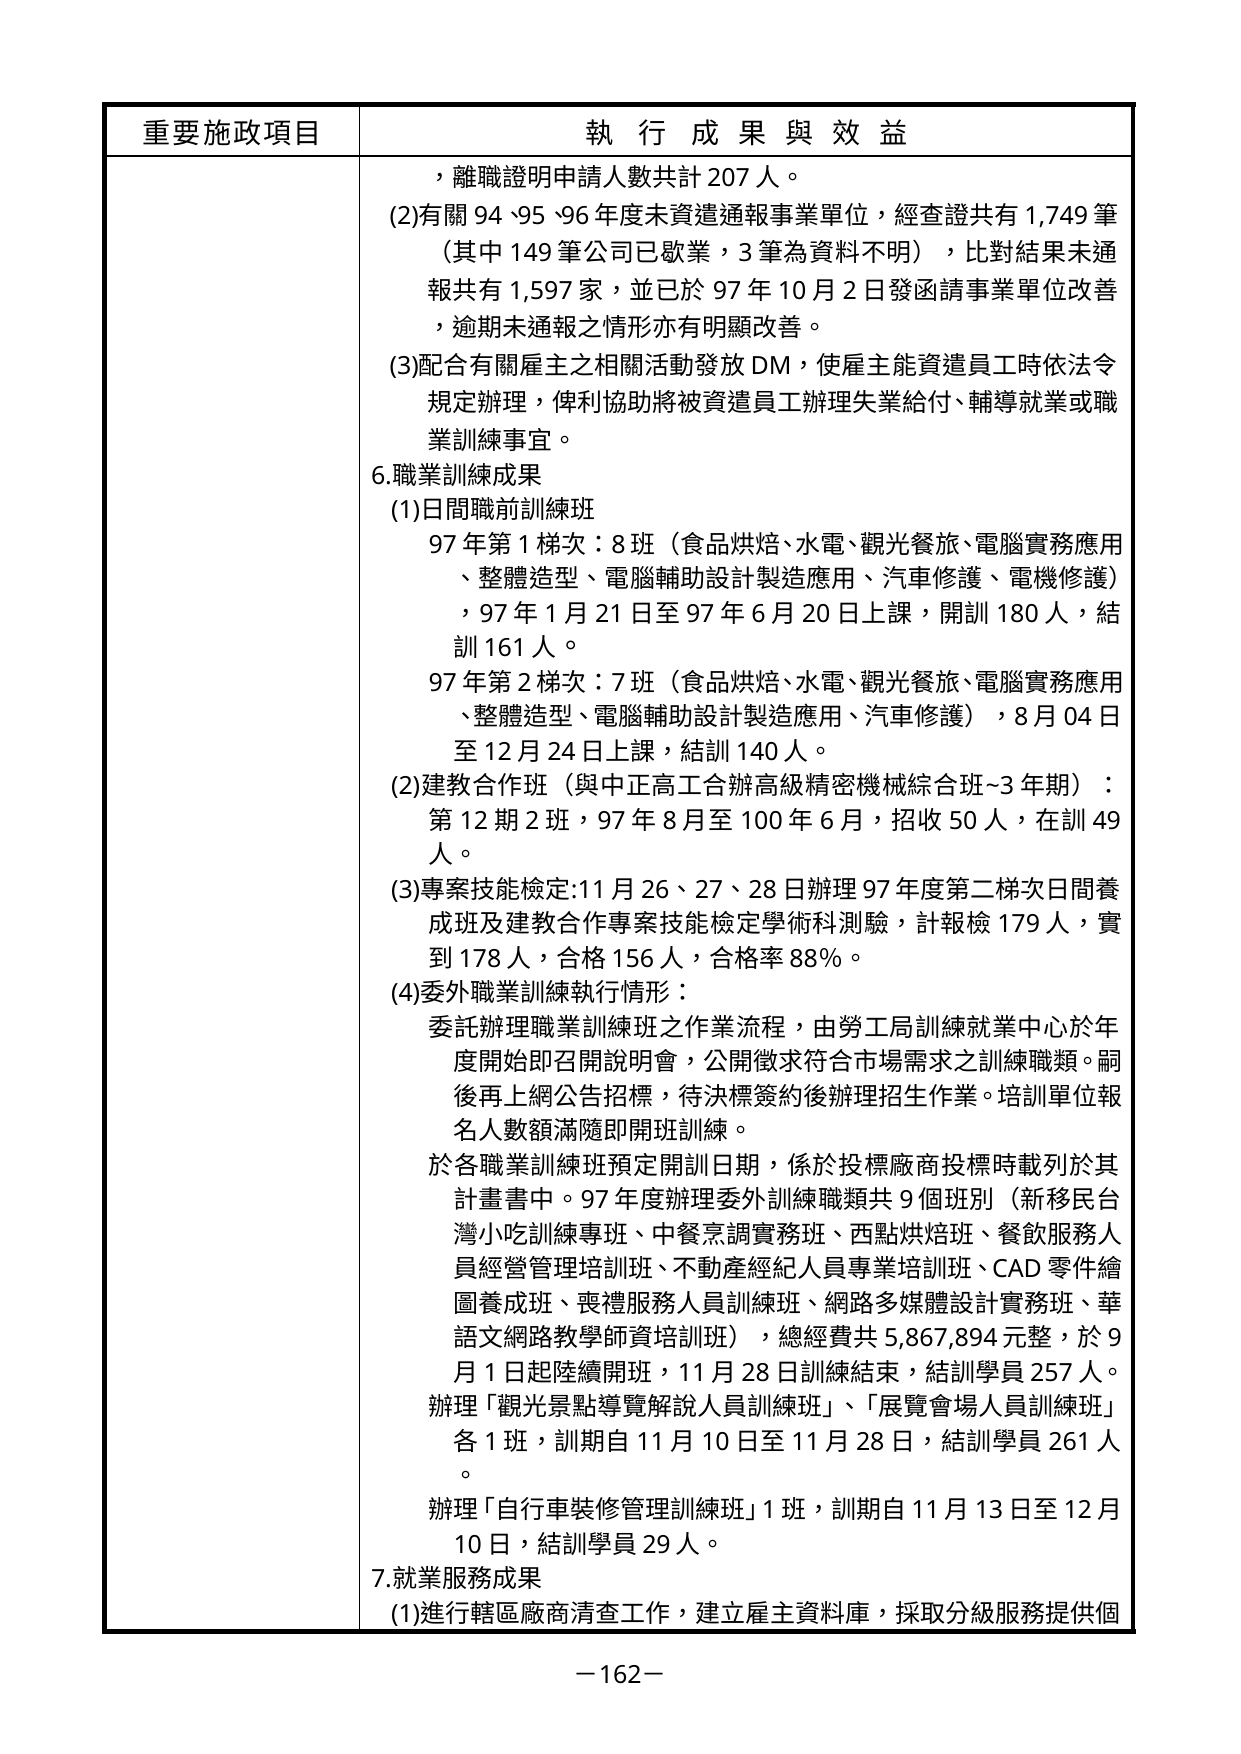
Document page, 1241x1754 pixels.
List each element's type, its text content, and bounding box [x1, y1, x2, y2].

table_cell [107, 157, 359, 1629]
table_header 重要施政項目 [107, 107, 359, 155]
table_cell 選30人為本市97年度模範勞工，於97年4月21日至25日招待模範勞工赴日本旅遊，並於5月1日勞動節假漢來大飯店舉行表揚大會，會中由市長頒發每人獎牌乙面，並邀請模範勞工所屬工會負責人及其眷屬現場觀禮及會後設宴餐敘，希藉由公開表揚活動，彰顯模範勞工多年來為高雄市政建設及經濟發展所做的努力與貢獻，並激勵本市各業勞工樹立勞動神聖及敬業樂群的價值、精神。 1.補助本市各級工會辦理勞工教育 (1)97年度勞工教育輔導編列補助款預算為新台幣9,263,000元整，本全年度總計已核備新台幣9,249,601元，核銷後剩餘款新台幣13,399元。其勞教活動補助總工會、產總、職總及3個聯合會16場次，基層工會122場次，共計138場次活動。目前全年度執行率達99.85％。 (2)分別於97年3月20日、11月27日召開第10屆第3、4次勞工教育推行委員會議，廣納委員及各界辦理勞工教育之建言，據以執行勞工教育。 (3)訂定「補助本市工會暨相關團體辦理勞工教育訓練實施要點」凡本市各產、職業工會辦理勞工教育符合規定者，均給予一定金額補助，97年度補助計新台幣9,249,601元。 2.補助本市總工會、產業總工會發行勞工刊物，計本市總工會聯合會訊120,000元、產業總工會聯合會訊120,000元。 3.編撰勞工教育教材，補助南華大學社科院《曾茂興傳》出版計畫─200,000元。 4.推動勞動法制教育 鼓勵本市各高職學校開設勞動三法課程，免費提供教材「勞動權益與就業」，97年度提供三信家商（上、下冊）1,700本。 5.多元化辦理勞工教育，擴大參與層面 擴大勞工教育參與層面，與高雄電台合製勞工教育廣播節目每週一次（每週三下午4-5時）並開放勞工朋友CALL IN。本節目邀請專家談勞工關心話題：如工時、工資、失業保險、勞工退休金、勞保常識、職業訓練、工廠安全衛生、兩性平權及防範性騷擾等，播出以來反應熱烈。本府勞工局補助苦勞網製作勞工網路圖書館，以勞工相關議題為核心蒐集並整合國內外資訊，供勞工網友上網取用。 1.出版高市勞工季刊4期（第66～69期）。 2.辦理勞工社區圖書館維護管理，書籍採購、借閱；現有圖書2,840本，分15類上架供民眾借閱，另有錄影帶97卷、CD31張、VCD+DVD41張、雜誌35份、報紙日報10份、晚報1份。 3.辦理勞工網路圖書館網站維護管理，目前已累積約14萬筆資料。 1.1～7月完成由勞委會補助辦理之「勞工博物館展示計畫暨館址建築修復前期規劃」，確立以大勇路底台糖倉庫為館址之建物修復、展示空間內容之規劃。 2.與高雄縣勞工局、屏東縣勞工處聯合策劃辦理「南台灣勞工特展」，已於11/17假高雄縣勞工局完成「策展企劃書製作暨田野調查」採購招標案，預計98年4～6月假國立科學工藝博物館展出。 3.辦理「勞動史料徵集」計畫，計拜訪中鋼、台塑等9家工會、1家即將歇業工廠，共蒐集照片、刊物及工作器具等計214件，另獲各大專院校及公部門捐贈勞動相關刊物與書籍150冊。 4.關於「勞工博物館展示暨館址建築修復工程」所需經費新台幣3,000萬元，動支第二預備金1,000萬元及編列98年度預算2,000萬元支應；為求執行之完善，本案已委請工務局同意協助辦理，12月2日下午假新工處召開會議討論相關委辦事宜。 5.辦理「再探高雄硫酸錏工廠」、「全球化下台籍勞工的勞動經驗--以家務勞動者與照護工作者為例」田野調查計畫，以充實勞博館基礎勞動調查與研究。 6.進行「亞洲合板公司影像記錄拍攝計畫案」，以影像記錄建廠45年歷史，因市府土地重劃、生產線被拆除一半致無法繼續經營即將關廠歇業之傳統產業的工作現況，以豐富勞博館勞動現況之數位館藏。 7.改版勞博館網站、增建置資料庫管理及電子報作業系統，以隨時提供最新訊息並強化與民眾之交流。 8.12月22日召開第17次籌備委員會議，審查勞務專案人員工作內容與核定獎勵性報酬；相關驗收作業於12月31日完成。 9.12月29日完成「勞工博物館展示計畫暨建築修復工程」整體細部設計、監造招標作業前置作業，目前進行上網公告前密評選委員審查招標文件。。 10.12月29日假高雄縣勞工局完成「南台灣勞工特展-策展企劃書暨田野調查」採購案期中審查作業。 1.保障勞工權益嚴格查核各事業單位勞動條件 (1)勞工局勞工檢查所對事業單位實施勞動條件檢查，督促確實依照勞動基準法規定辦理，對於違反勞動基準法之事業單位，依規定處罰，並繼續追蹤督促其改善。 (2)受勞委會委託於97年12月29日假勞工生活教育中心305室辦理南部縣市「派遣勞工就業權益保障座談會」參加人數計37人。 (3)本市事業單位違反勞動基準法，本期經處以罰鍰者計有11家次，罰鍰金額新台幣90,000元整。 (4)97年9月25日假勞工局簡報室與行政院勞委會合作辦理南部地區性別工作平等法宣導會，計有高屏台南縣市各事業單位代表100人參加。 (5)97年12月29日假勞工教育生活中心辦理南部地區勞動派遣座談會，計有高屏台南縣市之事業單位等代表40人參加。 2.積極宣導勞工退休新制規定 (1)輔導本市事業單位成立勞工退休準備金專戶設立計348家，累計本市共有9,652家事業單位依規定設立勞工退休準備金專戶。 (2)成立「勞工退休制度快速服務中心」單一窗口服務，並設立快速服務專線8線（代表號：8311333）供事業單位及民眾諮詢。單一窗口服務項目包括： 勞工退休金條例及其相關法令諮詢及協助處理勞工退休金舊制查核事項。 勞資爭議協處事項。接收、登錄勞委會勞資爭議佐理人員傳送有關勞退新制實施所衍生人民陳情案件及爭議後續處理案件。 勞工退休新、舊制諮詢服務及勞工協處措施事項。包括失業勞工家庭提供諮詢服務及資源轉介，協助降低危機，度過生涯困境。 3.加強勞動基準法宣導 (1)審核事業單位工作規則，輔導本市僱用勞工30人以上之事業單位訂立工作規則，明確規範勞資雙方權利義務，97年止本市總計有1,419家。 (2)對於事業單位、工會及勞工朋友以書面、電話或面洽方式詢問有關法令疑義，均迅速詳為解答或提供法令資料參考，並適時發布新聞稿，廣為宣導，其中以書面(含電子信函)函覆者，計538件。運用勞工諮詢服務專線有關法令諮詢，本年度內計答覆18,579件。 (3)本年度分別於97年5月22日、6月27日，假勞工局5樓簡報室辦理勞動基準法宣導、勞動契約宣導會等2場次。 (4)事業單位適用勞動基準法第84條之1工作者勞動契約報請核備，本期間准予核備者計138件。 1.加強兩性工作平等法檢查與宣導 (1)97年9月25日假勞工局5樓簡報室辦理性別工作平等法宣導會，除就法令宣導外並與事業單位就實務易發生爭議類型探討座談。 (2)架設「兩性工作平等專欄」網站，並適時予以更新。 (3)97年受理勞工性騷擾案3件，其中2件成案，1件撤案；懷孕歧視6件，6件撤案。 2.督促舉辦勞資會議 (1)輔導本市僱用勞工30人以上之事業單位舉辦勞資會議，增進內部協調溝通。 (2)對未按期召開勞資會議之事業單位除加強督導辦理外，並發函糾正以強化勞資會議功能。 3.督導考核團體協約之訂定與施行 為積極輔導勞資雙方簽訂團體協約，舉辦勞資會議及成立員工申訴處理制度，除灌輸勞資共存共榮，俾早日達成共識簽訂團體協約等，以促進勞資和諧。截至97年12月底止本市計有38個事業單位簽訂團體協約。 4.勞工權益金提撥 截至97年底，共提撥本金5億5仟5佰萬元勞工權益基金以其孳息作為補助工會幹部或勞工遭資方不當解僱律師費、裁判費、訴訟期間生活補助費、勞工因勞資爭議經本府調解不成立涉訟之律師費等。97年共計申請補助45案，通過41案，69人次，合計補助新台幣2,745,918元整。 為提高勞工安全衛生意識與加強安全衛生宣導，勞工局勞工檢查所於5月1日至7日「全國職場健康週」辦理職場健康促進活動3場次；7月1日至7月7日「全國職場安全週」辦理「安全宣導活動」4場次。 1.97年度受理勞資爭議協調案件共2,238案，其中1,400案協解成立、309案協調不成立、協調中189案、非管轄40案。 2.97年度受理勞資爭議調解案件共895案，其中486案調解成立、342案調解不成立、非管轄85案。 1.97年含申訴檢舉案檢查、重大職災檢查、災害複查、復工檢查、會同檢查、會勘及上級交辦案件檢查，共實施場次： (1)勞動檢查：5,807場次。 (2)到府及動態宣導、輔導：155場次(共11,582人次參加)。 (3)罰鍰處分：18件次。 (4)訴願：2件。 2.97年本市職業災害案件統計： (1)至12月31日止主要工作場所重大職業災害為16件（14人死亡、11人輕重傷），與96年24件（23人死亡、5人輕重傷）減少8件（降低33.3％），死亡人數減少9人（下降39.1％）。 (2)97年事業單位陳報職業災害統計月報至10月份合計失能傷害579件次與去年同期合計683件次，減少104件次，下降15％。 1.為提供勞工各項服務，增進勞工福利，保障勞工權利，以及改善勞工生活，97年底止，職工福利機構會務運作1,715家、職工福利機構改組異動等計5家次，新成立15家。 2.建購、修繕、勞工長期廉價住宅服務、提供勞工租賃住宅服務 (1)目前復興西區及前鋒東區共174戶勞工租賃住宅，提供本市無住屋勞工廉價租住，解決許多低收入勞工的居住問題。 (2)97年度辦理勞工修繕住宅貸款及建購住宅貸款已貸戶利息貼補共新台幣60,546,551元，無新貸戶。 3.97年五一勞動節系列活動，以「幸福高雄、活力勞工」為活動主題，為有別於以往勞動節活動以展覽、紀念、追思的方式，並表達對本市勞工朋友的肯定及認同，特別創新規劃，以歡樂化妝踩街嘉年華活動，展現高雄市勞工朋友的活力與陽光。有超過70個工會團體報名，參加人數逾3,000人，活動於5月1日下午由勞工公園出發，沿中山路、四維路至市府廣場前，由各參加團體表演不同主題，展現本市勞工活力，也帶給勞工及市民朋友不同感受與期待。 4.97年度勞工育樂中心編列經費9,286,000元，作廳舍修繕更新工程及充實設備，含獨立式空調設備，使房間基本設備更加齊全，能提供勞工朋友舒適、乾淨之住宿環境。該中心近年（90-96）住宿率統計，平均40％左右，經過整修及大力行銷後，97年度住宿率扣除6月及7月中心整修期間影響營運天數外，平均住宿率已達60％以上，10月份更創下90.5％之佳績。 5.勞工學苑自97年7月起改制為勞工大學，其開班招生報名分為兩部份，計有勞動事務部與勞工學苑部，勞動事務部所開辦的課程班別係由勞工局局本部各科室及其附屬單位提供開班需求，其師資、經費均由需求單位自籌自聘。目前勞工大學勞動事務部共計開班有勞動法令研習班、志工中介協調解專班、工會組織經營管理班等共3班；勞工學苑部共開辦計有英語基礎等一般班23班，採收支對列方式編列預算支應，報名費700-1000元不等。代收代付班有23班，採用代收代付方式辦理。97年共辦理第103、104期勞工學苑及勞工大學第1、2期，計開辦187班，總計有勞工朋友及眷屬4,113人參加。 1.為保障高雄市勞工因發生職業災害致死、致殘，其本人或家屬之生計維持，給予適當救助，特修正高雄市勞工職業災害慰問金申請要點。將死亡慰助金提高為30萬元，且慰助對象擴及於本市在外縣市工作之市民，經於97年6月3日第1302次市政會議修正通過。 2.97年底止，受理申請案件： (1)24人，計480萬元，其中12人30萬元、12人10萬元。 (2)殘廢（1-5級）1人3萬元。 (3)殘廢（6-10級）13人，計26萬元。 (4)殘廢（11-15級）12人，計12萬元；合計50人共521萬元。 3.97年底止，補助本市有、無一定雇主職業工人、漁民、外僱船員及被裁減資遣續保人員勞保費計386,129,000元。 4.97年底止補助本市有、無一定雇主勞工全民健康保險補助款共新台幣2,199,711,000元。 5.辦理國民年金及勞保年金說明會，保障勞工權益，97年底止，配合勞委會辦理3場次，參加人數900人，勞工保險局於本市辦理21場次，參加人數4,200人。 1.外籍勞工查察訪視案件97年底止共計7,453件；查獲「指派所聘僱之外國人從事許可外之工作」案件共11件；查獲行蹤不明外勞案件計17件；查獲「聘僱未經許可、許可失效或他人所申請聘僱之外國人」案件計16件；其他32件。 2.受理有關外籍勞工之法令諮詢案件97年底止共計7,624件；處理外勞勞資爭議案共169件；辦理雇主與第二類外國人提前解約驗證共2,701件。 3.本市與高雄縣、屏東縣合辦「2008國際潑水節嘉年華會」，於4月13日假高雄縣勞工局廣場舉辦，約計3,000人參加。 4.10月26日假本市夢時代前時代大道舉辦2008東南亞多元文化嘉年華活動，總計5,000人次參加。 5.10月31日、11月3日及7日針對本市聘僱外籍勞工之事業單位辦理3場次法令研討會，會中除延聘專家學者講授外勞申請及聘僱相關法令及實務，並安排綜合談，交換分享彼此經驗，約計300人參加。 1.辦理婦女就業促進工作計畫 (1)修訂補助民間團體辦理婦女就業服務要點，善用婦女就業補助款30萬預算，補助團體辦理促進婦女就業相關研習活動。 (2)97年度補助團體計有高雄市總工會辦理針對各產、職業工會女性負責人或女性會務人員性別工作平等法研習，參加人數計有50人。 (3)飛雁協會辦理之97年度女性創業學習暨就業推廣研習營，透過觀摩，吸取其他縣市創業成功的經驗，參加人數40人。 (4)高雄市輔育人員職業工會辦理97年度補助促進婦女就業-「揮灑專業的知能、提昇婦女就業培訓」，以培養女性教保工作者獨立自及積極參與的能力，創造個人職涯發展，預計參加人數40人。 (5)高雄市人民團體聘僱人員職業工會辦理「97年度補助促進婦女就業」研習計畫為提昇婦女投入職場的就業知能與權益概念，強化求職安全，提供職場數位趨勢與如何縮減資訊落差的運用技巧，增進參與成員進入職場的適應力，預計辦理三場次，參加人數90人。 2.辦理防制就業歧視宣導活動 (1)藉由參與防制就業歧視宣導會了解相關法令及如何維護自我權益等觀念；各事業單位人事主管更能了解如何處理相關案件，維護該事業單位勞工的權益，並透過相關宣導海報及宣導品於勞工局訓練就業中心辦理之現場徵才活動或配合其他科室辦理之法令宣導會擴大宣導相關防制就業歧視觀念。 (2)第6屆高雄市就業歧視評議委員會計召開6次就業歧視評議委員會，審議民眾申訴案件共計13件，成立案件6件，罰鍰共計31萬元整。 3.多元就業開發方案 (1)賡續執行96年度高雄市自行車道沿線環境景觀維護計畫，計畫執行單位分別為市府環保局工務局養護工程處，計畫核定200人，計畫期程96年11月15日至97年6月30日。 (2)97年度勞委會核定本市多元方案計畫計有3項計畫：高雄市97年度協力推展社區關懷服務計畫。幸福高雄協助弱勢就業計畫。2008觀光衝刺行銷高雄計畫。計畫執行單位分別為市府社會局等8個單位，核定人數367人，計畫期程自97年1月1日至97年9月。 (3)97年下半年公部門短期就業計畫計有2項：2008-2009全民運動會暨世界運動會高雄市登革熱及其他傳染病防治工作計畫。迎接世運熱身賽-推展2008高雄觀光年計畫。計畫執行單位分別為市府衛生局等7個單位，原計畫核定172人，惟勞委會為因應經濟景氣持續低迷導致失業率攀升，紓緩失業對經濟社會之衝擊，協助弱勢失業者短期工作安置，爰增列員額623人，業經勞委會核定，計畫期程97年9月至98年8月。 4.就安基金績效 行政院勞工委員會96年度「就業安定基金補助直轄市及各縣市政府辦理各項計畫績效評鑑」，本府總評成績榮獲A組甲等及最佳進步獎，並獲得新台幣100萬元補助款；勞委會已於9月10日舉行頒獎典禮及觀摩會，由勞工局謝副局長及訓練就業中心謝副主任代表領獎。 5.資遣通報 (1)97年1月至11月底止，受理資遣通報共計4,104件、11,748人，離職證明申請人數共計207人。 (2)有關94、95、96年度未資遣通報事業單位，經查證共有1,749筆（其中149筆公司已歇業，3筆為資料不明），比對結果未通報共有1,597家，並已於 97年10月2日發函請事業單位改善，逾期未通報之情形亦有明顯改善。 (3)配合有關雇主之相關活動發放DM，使雇主能資遣員工時依法令規定辦理，俾利協助將被資遣員工辦理失業給付、輔導就業或職業訓練事宜。 6.職業訓練成果 (1)日間職前訓練班 97年第1梯次：8班（食品烘焙、水電、觀光餐旅、電腦實務應用、整體造型、電腦輔助設計製造應用、汽車修護、電機修護），97年1月21日至97年6月20日上課，開訓180人，結訓161人。 97年第2梯次：7班（食品烘焙、水電、觀光餐旅、電腦實務應用、整體造型、電腦輔助設計製造應用、汽車修護），8月04日至12月24日上課，結訓140人。 (2)建教合作班（與中正高工合辦高級精密機械綜合班~3年期）：第12期2班，97年8月至100年6月，招收50人，在訓49人。 (3)專案技能檢定:11月26、27、28日辦理97年度第二梯次日間養成班及建教合作專案技能檢定學術科測驗，計報檢179人，實到178人，合格156人，合格率88％。 (4)委外職業訓練執行情形： 委託辦理職業訓練班之作業流程，由勞工局訓練就業中心於年度開始即召開說明會，公開徵求符合市場需求之訓練職類。嗣後再上網公告招標，待決標簽約後辦理招生作業。培訓單位報名人數額滿隨即開班訓練。 於各職業訓練班預定開訓日期，係於投標廠商投標時載列於其計畫書中。97年度辦理委外訓練職類共9個班別（新移民台灣小吃訓練專班、中餐烹調實務班、西點烘焙班、餐飲服務人員經營管理培訓班、不動產經紀人員專業培訓班、CAD零件繪圖養成班、喪禮服務人員訓練班、網路多媒體設計實務班、華語文網路教學師資培訓班），總經費共5,867,894元整，於9月1日起陸續開班，11月28日訓練結束，結訓學員257人。 辦理「觀光景點導覽解說人員訓練班」、「展覽會場人員訓練班」各1班，訓期自11月10日至11月28日，結訓學員261人。 辦理「自行車裝修管理訓練班」1班，訓期自11月13日至12月10日，結訓學員29人。 7.就業服務成果 (1)進行轄區廠商清查工作，建立雇主資料庫，採取分級服務提供個別化服務。目前情形：截至97年11月已完成清查3,251家廠商，並依照個別廠商所提供職缺數、配合度高、穩定就業率高及活動參與度，將廠商區分為A、B、C級名冊，提高廠商對於就業服務中心的再利用率。 (2)加強開發部份工時、工讀、代工或臨時短期性工作機會，服務暫時無法全時工作之就業族群。目前已完成網頁專區，隨時將已開發的工作職缺登載供民眾參考。 (3)除了一般的大型活動之外，各就業服務站台目前皆有提供單一或小型招募活動場次，希冀採取機動性的方式，配合雇主於本中心各就業服務站辦理人才單獨招募。目前已辦理97場次，計遞送履歷15,251人次，錄取2,915人，媒合率19.1％。 (4)辦理雇主座談會，以了解雇主人力資源需求，提供獎勵措施資訊。97年已辦理5場次座談會，計有145家廠商參加，未來已預定配合市府建設局所辦理各類型宣導場合，進行業務宣導，以延伸多元觸角。 (5)表揚進用特定對象或其他弱勢就業者廠商，突顯政府的重視與肯定，回應廠商的企業形象，以鼓勵釋出就業機會。97年已辦理1場次表揚活動，計10餘家廠商接受表揚。 (6)暖冬計畫：近來國際經濟景氣持續發出衰退警訊，整體經濟環境惡化，市府為搶救失業勞工與面臨生存困境的中小企業，成立『景氣因應小組』，提出多項因應方案，其中即包括『促進市民就業計畫（暖冬計畫）』，共計約500人的就業機會。為爭取更多就業機會協助失業市民得以迅速再就業，積極爭取中央經費僱用臨時人力共2,638人，並由勞工局訓練就業中心就服站（台）推介輔導就業。 (7)爭取中央經費直接進用員額： 1.身心障礙業務及定額進用 (1)學員結訓後積極協助就業困難學員工作現場適應輔導，其中機能障礙學員（含肢、精、聽語、重器障等）就業率約70％，心智障礙者（含智障、腦性痳痺多重障礙）就業率約60％，未就業原因主要為就醫、婚姻、升學、個案適應能力、家長配合度及經濟景氣、產業外移、雇主僱用意願等。 (2)結合社會資源，發揮「天使之翼」志工個案服務組及就業輔導組功能，展開歷屆結訓學員家庭訪視，追蹤結訓後就業狀況與協助開拓工作機會，以增進學員就業；另為加強輔導身心障礙學員適應社會環境生活需要，個案成長組每個月1次利用假日協助輔導學員戶外休閒活動。 (3)97年為止，進用義務機關（構）總數658家，已達法定進用標準623家，未達法定進用標準35家，全部應進用人數2,510人，已進用人數4,578人（已進用百分比182.31％），法定應進用不足人數57人，應繳納差額補助費新台幣984,960元正。 (4)9月20-12月20日透過電視媒體、廣播、平面廣告及勞工局網站並結合本市有線電視台之公益頻道等，宣導定額進用資訊。 2.身心障礙者創業貸款業務 97年度身心障礙者創業貸款1至12月計補貼息969人次，金額計新台幣229,481元。 3.身心障礙者自力更生補助業務 97年度自力更生補助業務計補助17人，含設備補助25,000元、房租補助557,797元，總金額計582,797元整。 4.超額進用身心障礙者獎勵金核發 對於超額進用身心障礙者之事業單位核發獎勵金如下： 5.社區化就業服務 97年計提供853名身障者就業相關服務、爭取開發工作機會447家、推介就業561人次。 6.庇護工場及商店設置 (1)庇護工場方面 97年度庇護性就業服務業務，執行經費共1,910,383元，分別委託財團法人喜憨兒社會福利基金會辦理「喜憨兒輕食工房烘焙餐廳庇護性就業服務計畫」及「國際商工庇護性就業服務計畫」、委託社團法人高雄市肢體障礙協會辦理「身心障礙者庇護性就業服務計畫-折翼天使庇護工場」、委託財團法人心路社會福利基金會辦理「心路餐坊餐飲服務庇護性就業營運計畫」等4項計畫，提供身心障礙者庇護性就業30人、補助專業人員5人。 持續推動勞工局訓練就業中心小港辦公室1樓空間委託民間單位成立身心障礙者庇護工場，已上簽 市長裁示中。 (2)庇護商店方面 高雄市捷運站(三多商圈R8-07-3)身心障礙者庇護商店行銷推廣計畫，委託社團法人腦性麻痺協會開設嘻皮精靈創意館，於97年11月30日開幕，總執行經費1,584,000元，12月25日辦理盛大開幕活動。 庇護商品行銷 a.委託本市身心障礙聯盟辦理「97年度辦理身心障礙者庇護性就業輔導行銷團計畫」，協助庇護工場營運、輔導、行銷等，於11月14日辦理台北縣市庇護工場參訪活動，參訪育成社會福利基金會台北縣集賢庇護工場、及台北市私立勝利身心障礙潛能發展中心附設琉璃庇護工場，共有40人參加。 b.於8月29日假三多商圈捷運站開幕活動，辦理庇護工場產品行銷，並於9月23日假勞工局博訓中心邀集本市大型企業廠商，辦理本市庇護工場推展及產品推廣座談會。 c.製作庇護性產品宣導文宣(協助財團法人喜憨兒社會福利基金會、財團法人心路社會福利基金會、社團法人高雄市肢體障礙協會、社團法人高雄市脊髓損傷協會、社團法人高雄市調色板協會、社團法人高雄市傷殘服務協會、社團法人高雄市自強創業協會、財團法人愛盲基金會、社團法人高雄市腦性麻痺服務協會及推廣本局輔導設置視障按摩服務等相關業務宣導)共印製2,000份文宣資料。 d.委託本市身心障礙聯盟於11月29日假兒童福利中心前廣場，結合國際身心障礙日辦理本市庇護工場產品行銷活動，該活動成果斐然，共有300多人參與。 7.就業轉銜暨職業重建窗口服務 (1)接受教育、社政、醫療單位轉銜有就業意願及需求之個案，提供適性的就業服務或通報轉介提供其他服務。 (2)博訓中心依身心障礙者權益保障法第33條規定，各級勞工主管機關應視身心障礙者之需求提供職業重建服務，於97年初研提年度計畫送職訓局申請補助，97年6月2日經職訓局同意辦理「97年度下半年度身心障礙者職業重建服務窗口試辦計畫」。而職業重建服務係指職業輔導評量、職業訓練、就業服務、職務再設計、創業輔導及其他職業重建服務。 (3)97年共計開案793職缺。 8.視障服務 (1)辦理持有丙級按摩業技術士證照之視障者，申領合法按摩技術士業許可證；97年共核發「按摩技術士執業許可證」177人。 (2)取締「明眼人違規從事按摩業」案件，97年裁處案共計323件，目前實收罰款金額新台幣2,341,500元。 9.暖冬計畫-身心障礙者就業服務 為促進本市身心障礙者就業，於11月推出暖冬計畫-身心障礙者就業服務，由市府各局處優先開出職缺，提供予身心障礙者，度過景氣寒冬。本計畫共提供100名身心障礙者就業機會，工作時間為6個月，薪資17,280元；業於11月21日辦理聯合面試活動、26日辦理聯合上工說明會，並邀請市長贈予每位身心障礙者暖暖包一只，給予加油打氣。 [360, 157, 1131, 1629]
table_header 執 行 成 果 與 效 益 [360, 107, 1131, 155]
